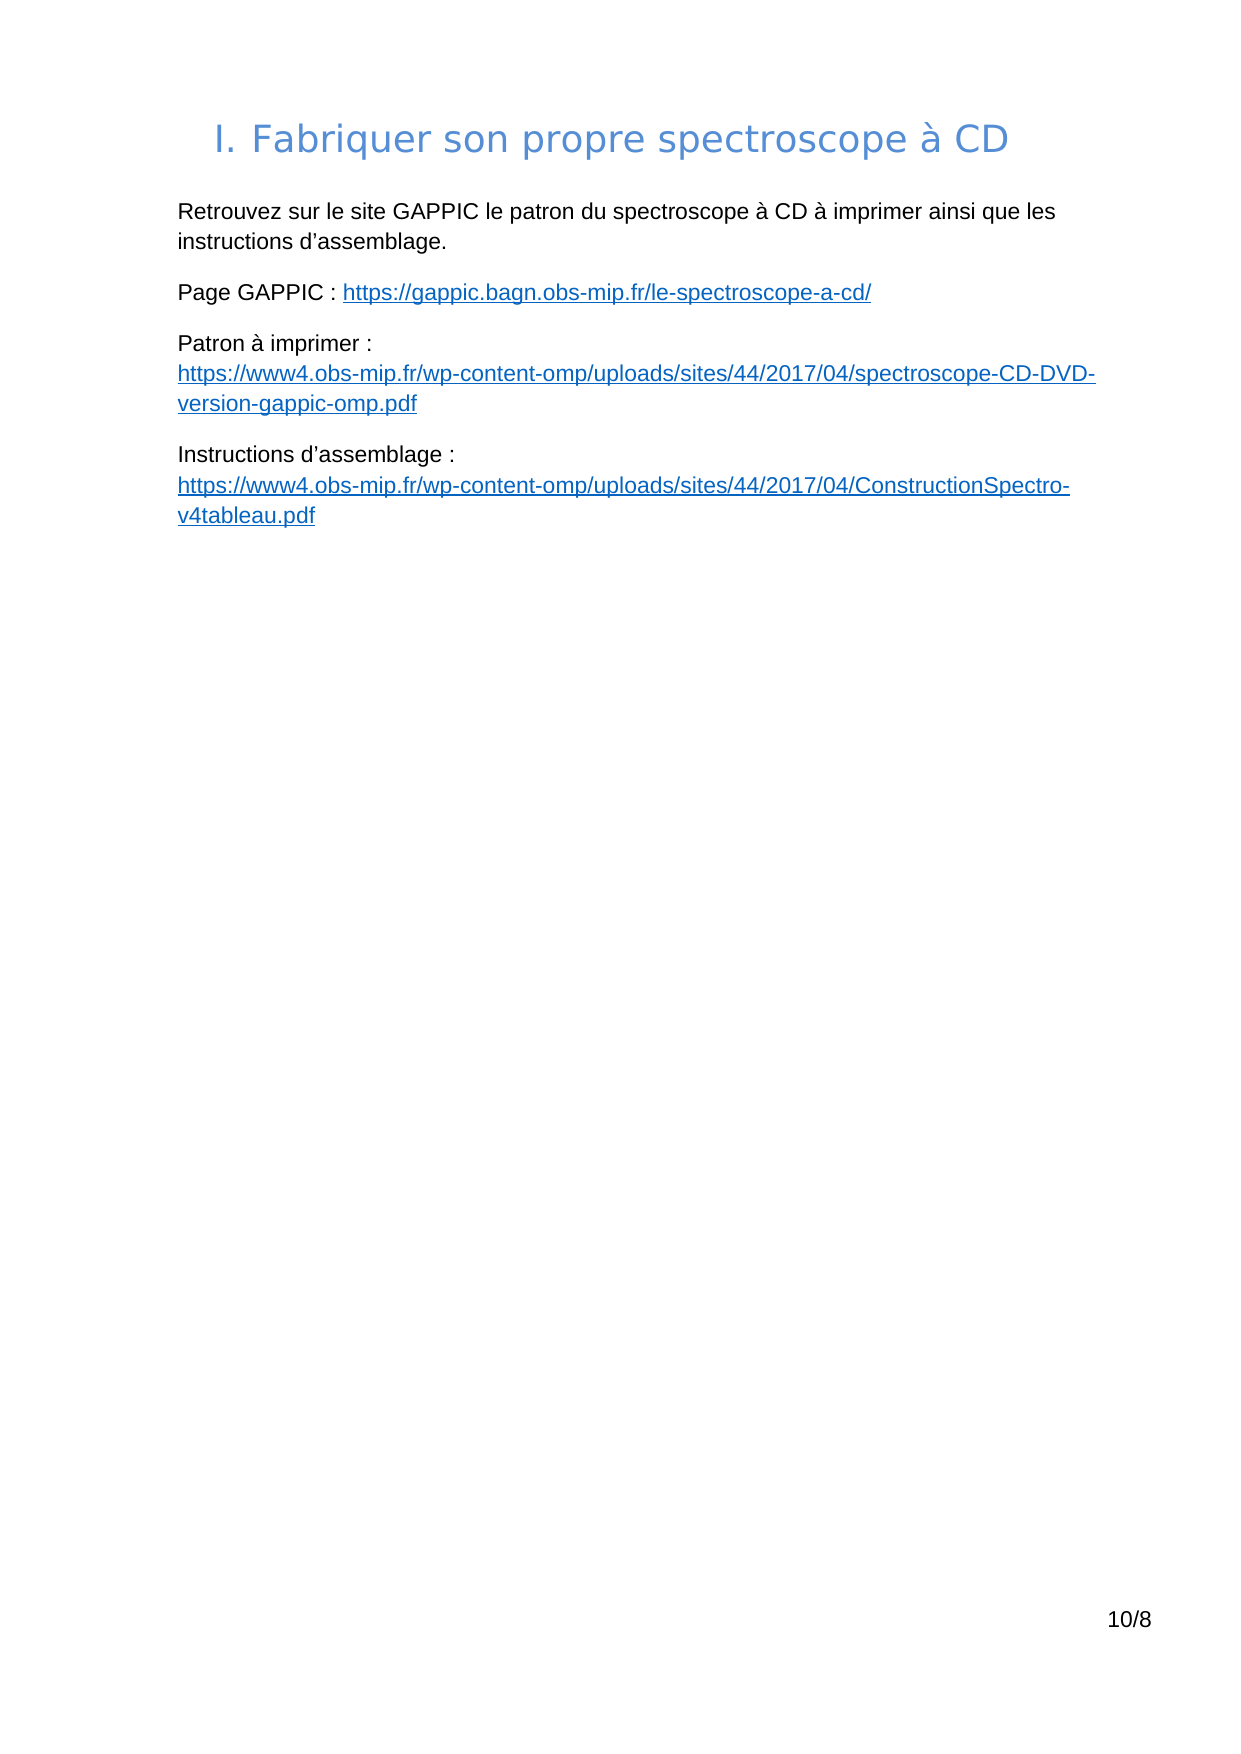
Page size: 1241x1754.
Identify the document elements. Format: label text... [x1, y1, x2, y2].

text Patron à imprimer : https://www4.obs-mip.fr/wp-content-omp/uploads/sites/44/2017/04/spectroscope-CD-DVD-version-gappic-omp.pdf [177, 330, 1152, 417]
text Page GAPPIC : https://gappic.bagn.obs-mip.fr/le-spectroscope-a-cd/ [177, 279, 1152, 305]
text Instructions d’assemblage : https://www4.obs-mip.fr/wp-content-omp/uploads/sites/44/2017/04/ConstructionSpectro-v4tableau.pdf [177, 441, 1152, 528]
text Retrouvez sur le site GAPPIC le patron du spectroscope à CD à imprimer ainsi que les instructions d’assemblage. [177, 198, 1152, 254]
list Fabriquer son propre spectroscope à CD [213, 118, 1152, 162]
